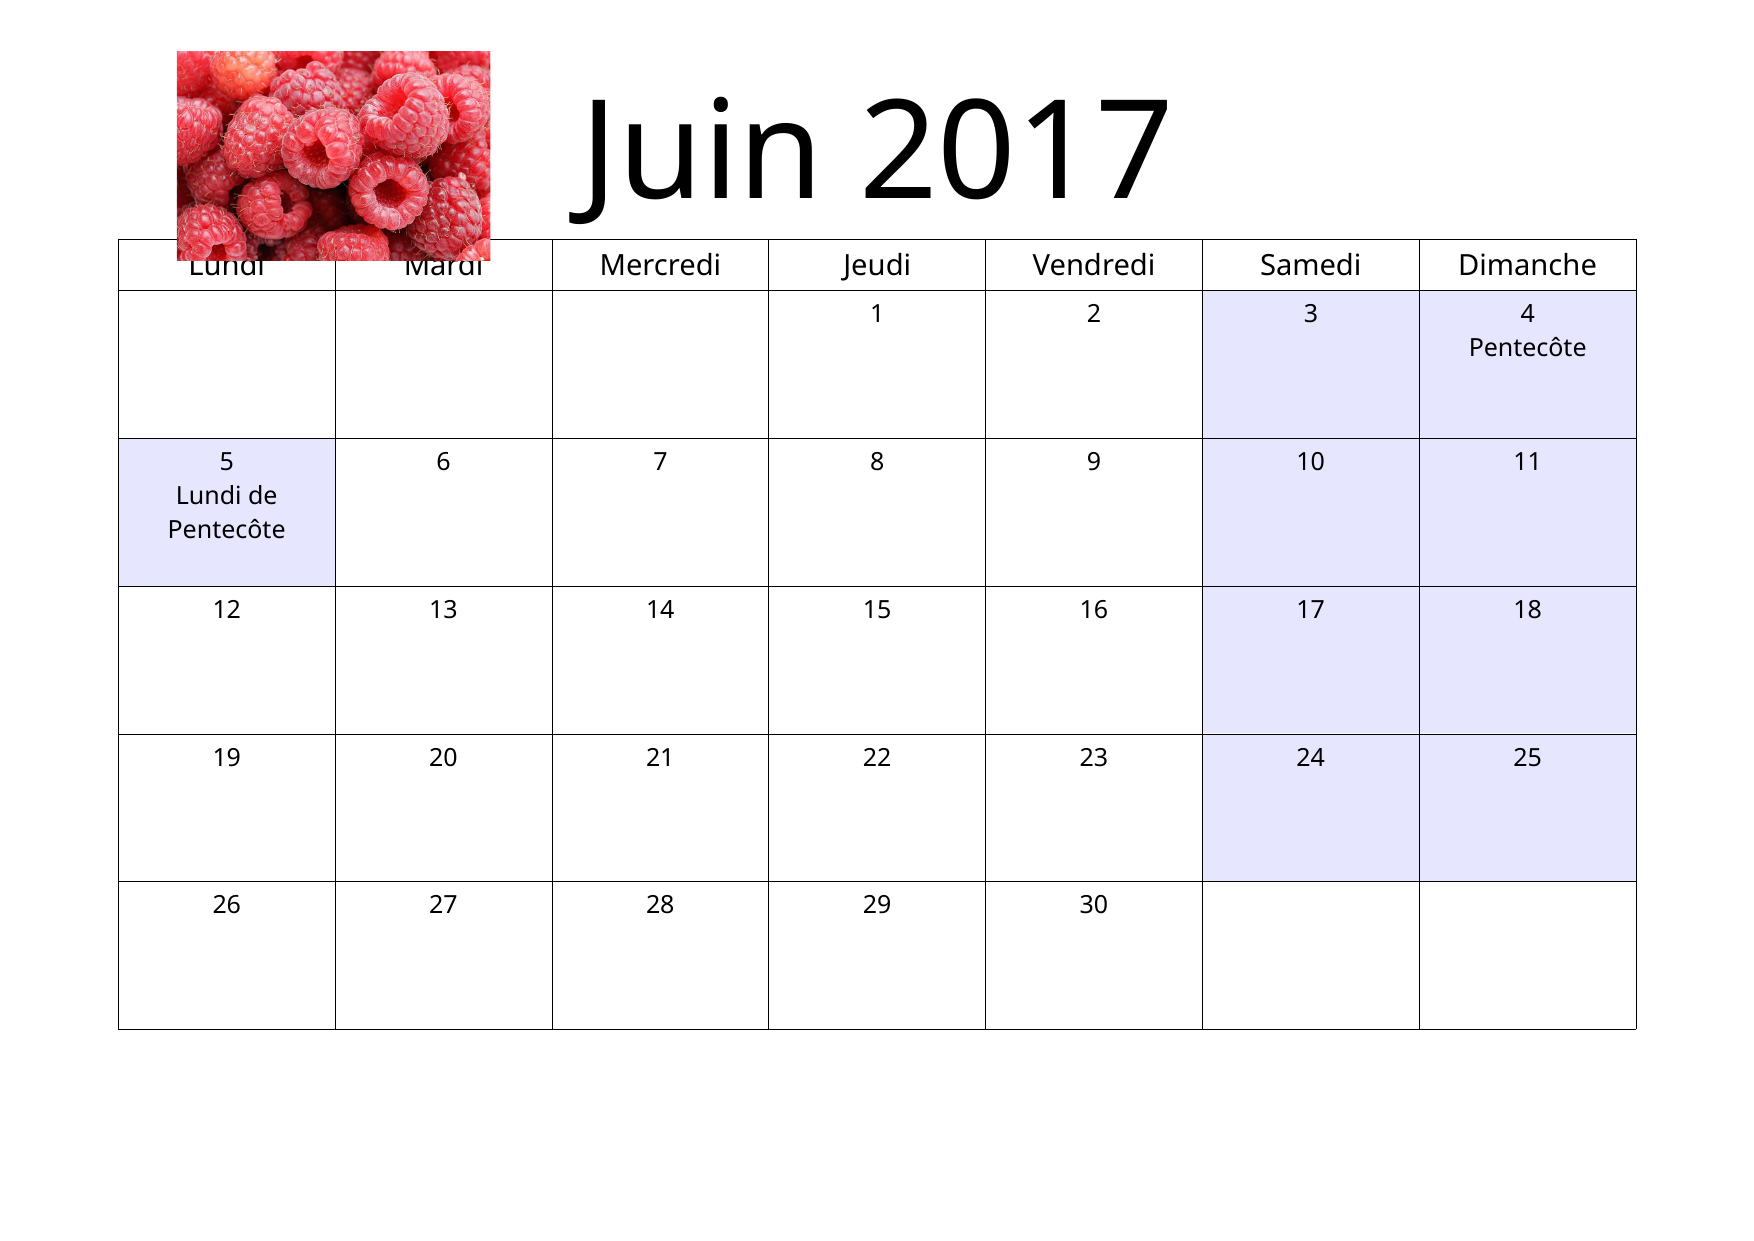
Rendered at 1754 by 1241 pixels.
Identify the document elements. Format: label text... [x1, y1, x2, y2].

table_cell 5 Lundi de Pentecôte [119, 439, 335, 586]
table_cell 23 [986, 735, 1202, 881]
table_cell 7 [553, 439, 768, 586]
table_cell 14 [553, 587, 768, 733]
table_header Mardi [336, 240, 552, 290]
table_cell 1 [769, 291, 985, 438]
table_cell [336, 291, 552, 438]
table_header Lundi [119, 240, 335, 290]
table_cell [119, 291, 335, 438]
table_cell 8 [769, 439, 985, 586]
picture [176, 51, 491, 261]
table_cell 26 [119, 882, 335, 1029]
table_cell 27 [336, 882, 552, 1029]
table_cell 4 Pentecôte [1420, 291, 1636, 438]
table_cell 21 [553, 735, 768, 881]
table_cell 30 [986, 882, 1202, 1029]
table_cell 17 [1203, 587, 1419, 733]
table_cell 9 [986, 439, 1202, 586]
table_cell 6 [336, 439, 552, 586]
table_cell 28 [553, 882, 768, 1029]
text Juin 2017 [491, 52, 1636, 239]
table_cell 19 [119, 735, 335, 881]
table_cell 2 [986, 291, 1202, 438]
table_cell 3 [1203, 291, 1419, 438]
table_cell 16 [986, 587, 1202, 733]
table_cell 15 [769, 587, 985, 733]
table_cell [1203, 882, 1419, 1029]
table_cell 29 [769, 882, 985, 1029]
table_cell 25 [1420, 735, 1636, 881]
table_header Samedi [1203, 240, 1419, 290]
table_cell 22 [769, 735, 985, 881]
table_cell 12 [119, 587, 335, 733]
table_cell 18 [1420, 587, 1636, 733]
table_cell [553, 291, 768, 438]
table_header Mercredi [553, 240, 768, 290]
table_header Vendredi [986, 240, 1202, 290]
table_cell 11 [1420, 439, 1636, 586]
table_cell 10 [1203, 439, 1419, 586]
table_header Jeudi [769, 240, 985, 290]
table_cell 13 [336, 587, 552, 733]
table_header Dimanche [1420, 240, 1636, 290]
table_cell [1420, 882, 1636, 1029]
text [118, 52, 176, 239]
table_cell 20 [336, 735, 552, 881]
table_cell 24 [1203, 735, 1419, 881]
